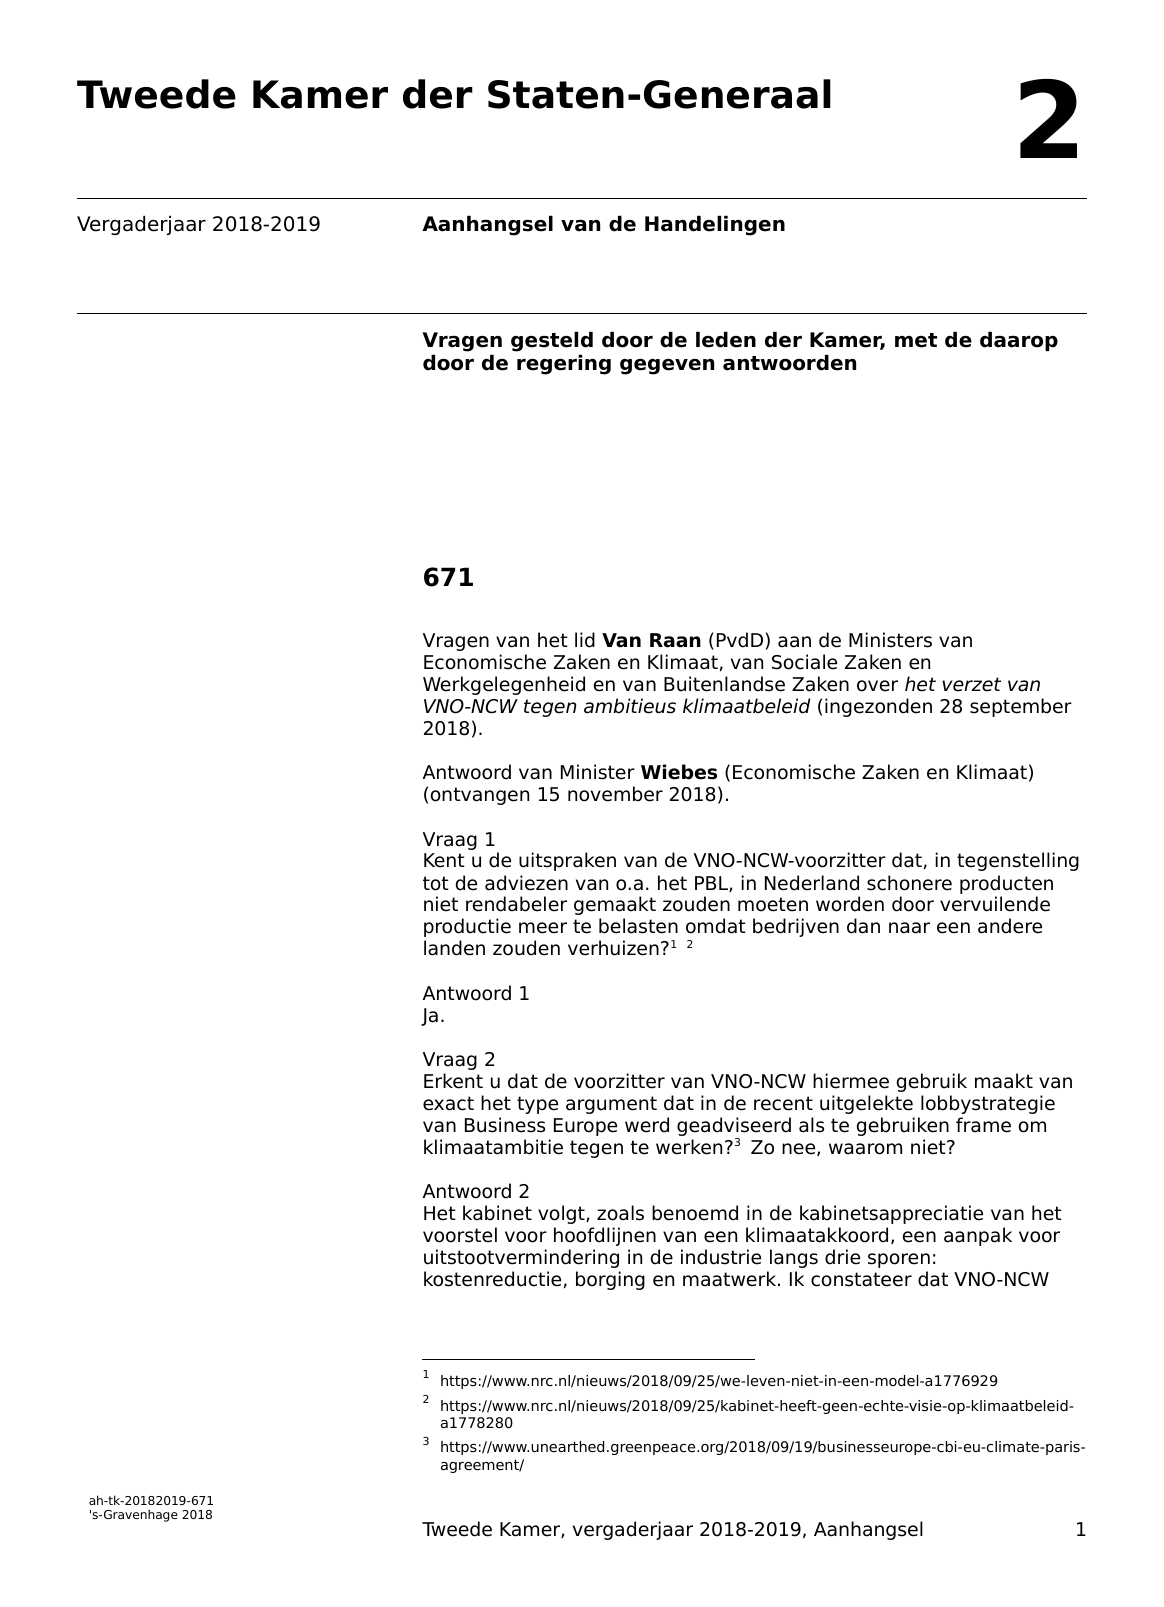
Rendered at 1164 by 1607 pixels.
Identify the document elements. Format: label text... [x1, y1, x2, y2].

text https://www.unearthed.greenpeace.org/2018/09/19/businesseurope-cbi-eu-climate-paris-agreement/ [422, 1435, 1087, 1474]
text 's-Gravenhage 2018 [88, 1508, 323, 1522]
text Antwoord 2 [422, 1181, 1087, 1203]
text Ja. [422, 1004, 1087, 1026]
text Vraag 2 [422, 1049, 1087, 1071]
text Vragen van het lid Van Raan (PvdD) aan de Ministers van Economische Zaken en Klimaat, van Sociale Zaken en Werkgelegenheid en van Buitenlandse Zaken over het verzet van VNO-NCW tegen ambitieus klimaatbeleid (ingezonden 28 september 2018). [422, 630, 1087, 740]
text Het kabinet volgt, zoals benoemd in de kabinetsappreciatie van het voorstel voor hoofdlijnen van een klimaatakkoord, een aanpak voor uitstootvermindering in de industrie langs drie sporen: kostenreductie, borging en maatwerk. Ik constateer dat VNO-NCW [422, 1203, 1087, 1291]
table_header Tweede Kamer der Staten-Generaal [77, 59, 886, 198]
text Kent u de uitspraken van de VNO-NCW-voorzitter dat, in tegenstelling tot de adviezen van o.a. het PBL, in Nederland schonere producten niet rendabeler gemaakt zouden moeten worden door vervuilende productie meer te belasten omdat bedrijven dan naar een andere landen zouden verhuizen? [422, 850, 1087, 960]
text https://www.nrc.nl/nieuws/2018/09/25/kabinet-heeft-geen-echte-visie-op-klimaatbeleid-a1778280 [422, 1393, 1087, 1432]
text Vraag 1 [422, 828, 1087, 850]
text Antwoord van Minister Wiebes (Economische Zaken en Klimaat) (ontvangen 15 november 2018). [422, 762, 1087, 806]
table_cell [77, 314, 422, 375]
table_cell Vergaderjaar 2018-2019 [77, 199, 422, 313]
text Antwoord 1 [422, 982, 1087, 1004]
text Erkent u dat de voorzitter van VNO-NCW hiermee gebruik maakt van exact het type argument dat in de recent uitgelekte lobbystrategie van Business Europe werd geadviseerd als te gebruiken frame om klimaatambitie tegen te werken? Zo nee, waarom niet? [422, 1071, 1087, 1158]
text https://www.nrc.nl/nieuws/2018/09/25/we-leven-niet-in-een-model-a1776929 [422, 1368, 1087, 1391]
table_cell Aanhangsel van de Handelingen [422, 199, 1087, 313]
text 671 [422, 563, 1087, 592]
text ah-tk-20182019-671 [88, 1494, 323, 1508]
table_cell Vragen gesteld door de leden der Kamer, met de daarop door de regering gegeven antwoorden [422, 314, 1087, 375]
table_header 2 [886, 59, 1087, 198]
